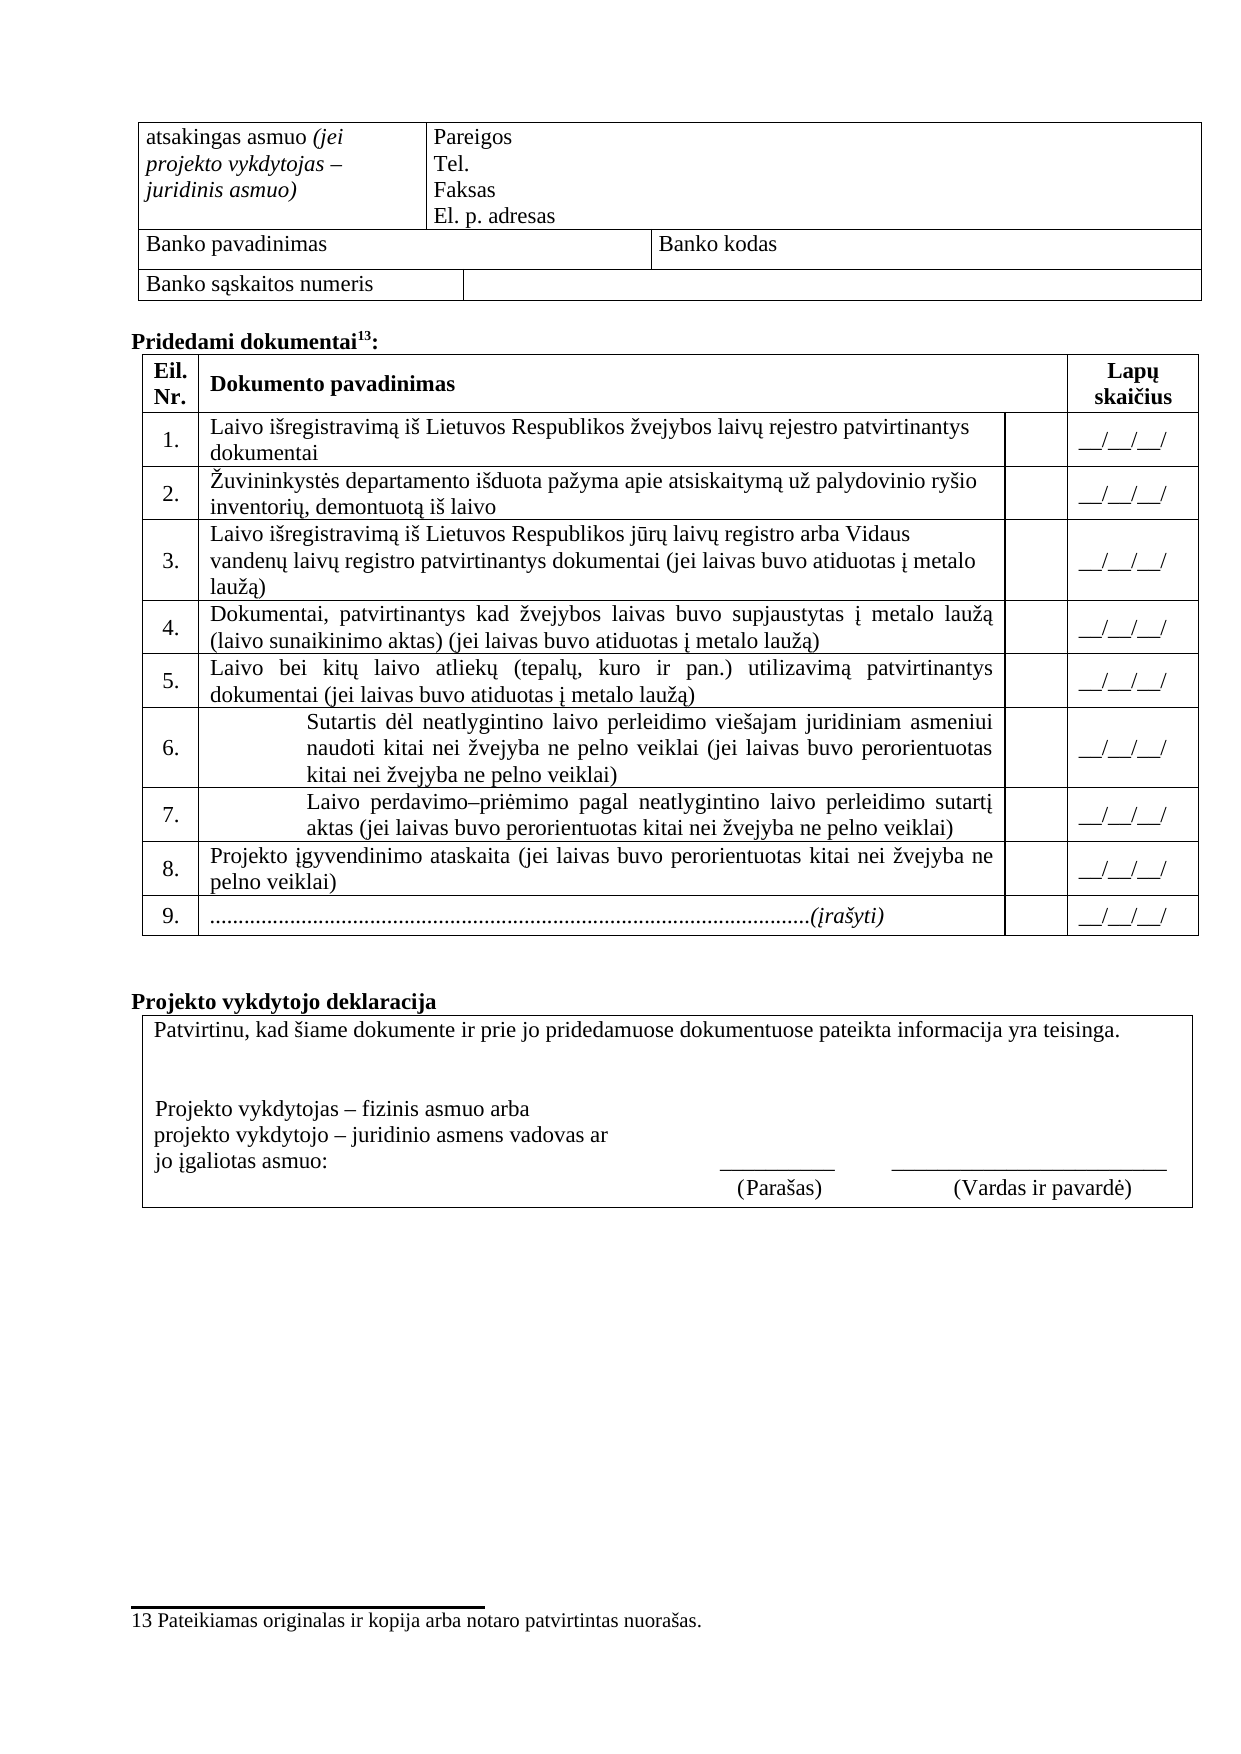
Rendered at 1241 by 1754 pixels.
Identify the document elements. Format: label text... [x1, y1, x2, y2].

table_cell [1006, 708, 1067, 787]
table_cell __/__/__/ [1068, 413, 1198, 466]
text Pridedami dokumentai: [131, 328, 1200, 354]
table_cell 7. [143, 788, 198, 841]
table_cell [1006, 896, 1067, 935]
table_cell Banko kodas [652, 230, 1201, 269]
table_cell .........................................................................................................(įrašyti) [199, 896, 1004, 935]
table_cell [1006, 842, 1067, 894]
table_cell 4. [143, 601, 198, 653]
table_cell 2. [143, 467, 198, 519]
table_cell __/__/__/ [1068, 601, 1198, 653]
table_cell Sutartis dėl neatlygintino laivo perleidimo viešajam juridiniam asmeniui naudoti kitai nei žvejyba ne pelno veiklai (jei laivas buvo perorientuotas kitai nei žvejyba ne pelno veiklai) [199, 708, 1004, 787]
table_header Lapų skaičius [1068, 355, 1198, 412]
table_cell 9. [143, 896, 198, 935]
table_cell __/__/__/ [1068, 467, 1198, 519]
table_cell [1006, 467, 1067, 519]
table_cell 3. [143, 520, 198, 599]
table_cell __/__/__/ [1068, 654, 1198, 707]
text Projekto vykdytojo deklaracija [131, 988, 1200, 1015]
text Pateikiamas originalas ir kopija arba notaro patvirtintas nuorašas. [131, 1608, 1200, 1632]
table_cell Banko sąskaitos numeris [139, 270, 463, 300]
table_cell Laivo išregistravimą iš Lietuvos Respublikos jūrų laivų registro arba Vidaus vandenų laivų registro patvirtinantys dokumentai (jei laivas buvo atiduotas į metalo laužą) [199, 520, 1004, 599]
table_cell 8. [143, 842, 198, 894]
table_cell 6. [143, 708, 198, 787]
table_cell [1006, 788, 1067, 841]
table_cell __/__/__/ [1068, 896, 1198, 935]
table_cell Žuvininkystės departamento išduota pažyma apie atsiskaitymą už palydovinio ryšio inventorių, demontuotą iš laivo [199, 467, 1004, 519]
table_cell __/__/__/ [1068, 788, 1198, 841]
table_cell __/__/__/ [1068, 842, 1198, 894]
table_cell 1. [143, 413, 198, 466]
table_header Dokumento pavadinimas [199, 355, 1067, 412]
table_cell Projekto įgyvendinimo ataskaita (jei laivas buvo perorientuotas kitai nei žvejyba ne pelno veiklai) [199, 842, 1004, 894]
table_cell [1006, 520, 1067, 599]
table_header Patvirtinu, kad šiame dokumente ir prie jo pridedamuose dokumentuose pateikta informacija yra teisinga. Projekto vykdytojas – fizinis asmuo arba projekto vykdytojo – juridinio asmens vadovas ar jo įgaliotas asmuo: __________ ________________________ (parašas) (vardas ir pavardė) [143, 1016, 1192, 1207]
table_cell Laivo bei kitų laivo atliekų (tepalų, kuro ir pan.) utilizavimą patvirtinantys dokumentai (jei laivas buvo atiduotas į metalo laužą) [199, 654, 1004, 707]
table_cell [1006, 654, 1067, 707]
table_cell Laivo išregistravimą iš Lietuvos Respublikos žvejybos laivų rejestro patvirtinantys dokumentai [199, 413, 1004, 466]
table_header Eil.Nr. [143, 355, 198, 412]
table_cell __/__/__/ [1068, 520, 1198, 599]
table_cell [464, 270, 1201, 300]
table_cell __/__/__/ [1068, 708, 1198, 787]
table_cell [1006, 601, 1067, 653]
table_cell Dokumentai, patvirtinantys kad žvejybos laivas buvo supjaustytas į metalo laužą (laivo sunaikinimo aktas) (jei laivas buvo atiduotas į metalo laužą) [199, 601, 1004, 653]
table_cell atsakingas asmuo (jei projekto vykdytojas – juridinis asmuo) [139, 123, 426, 229]
table_cell Banko pavadinimas [139, 230, 651, 269]
table_cell 5. [143, 654, 198, 707]
table_cell Laivo perdavimo–priėmimo pagal neatlygintino laivo perleidimo sutartį aktas (jei laivas buvo perorientuotas kitai nei žvejyba ne pelno veiklai) [199, 788, 1004, 841]
table_cell [1006, 413, 1067, 466]
table_cell Pareigos Tel. Faksas El. p. adresas [427, 123, 1201, 229]
